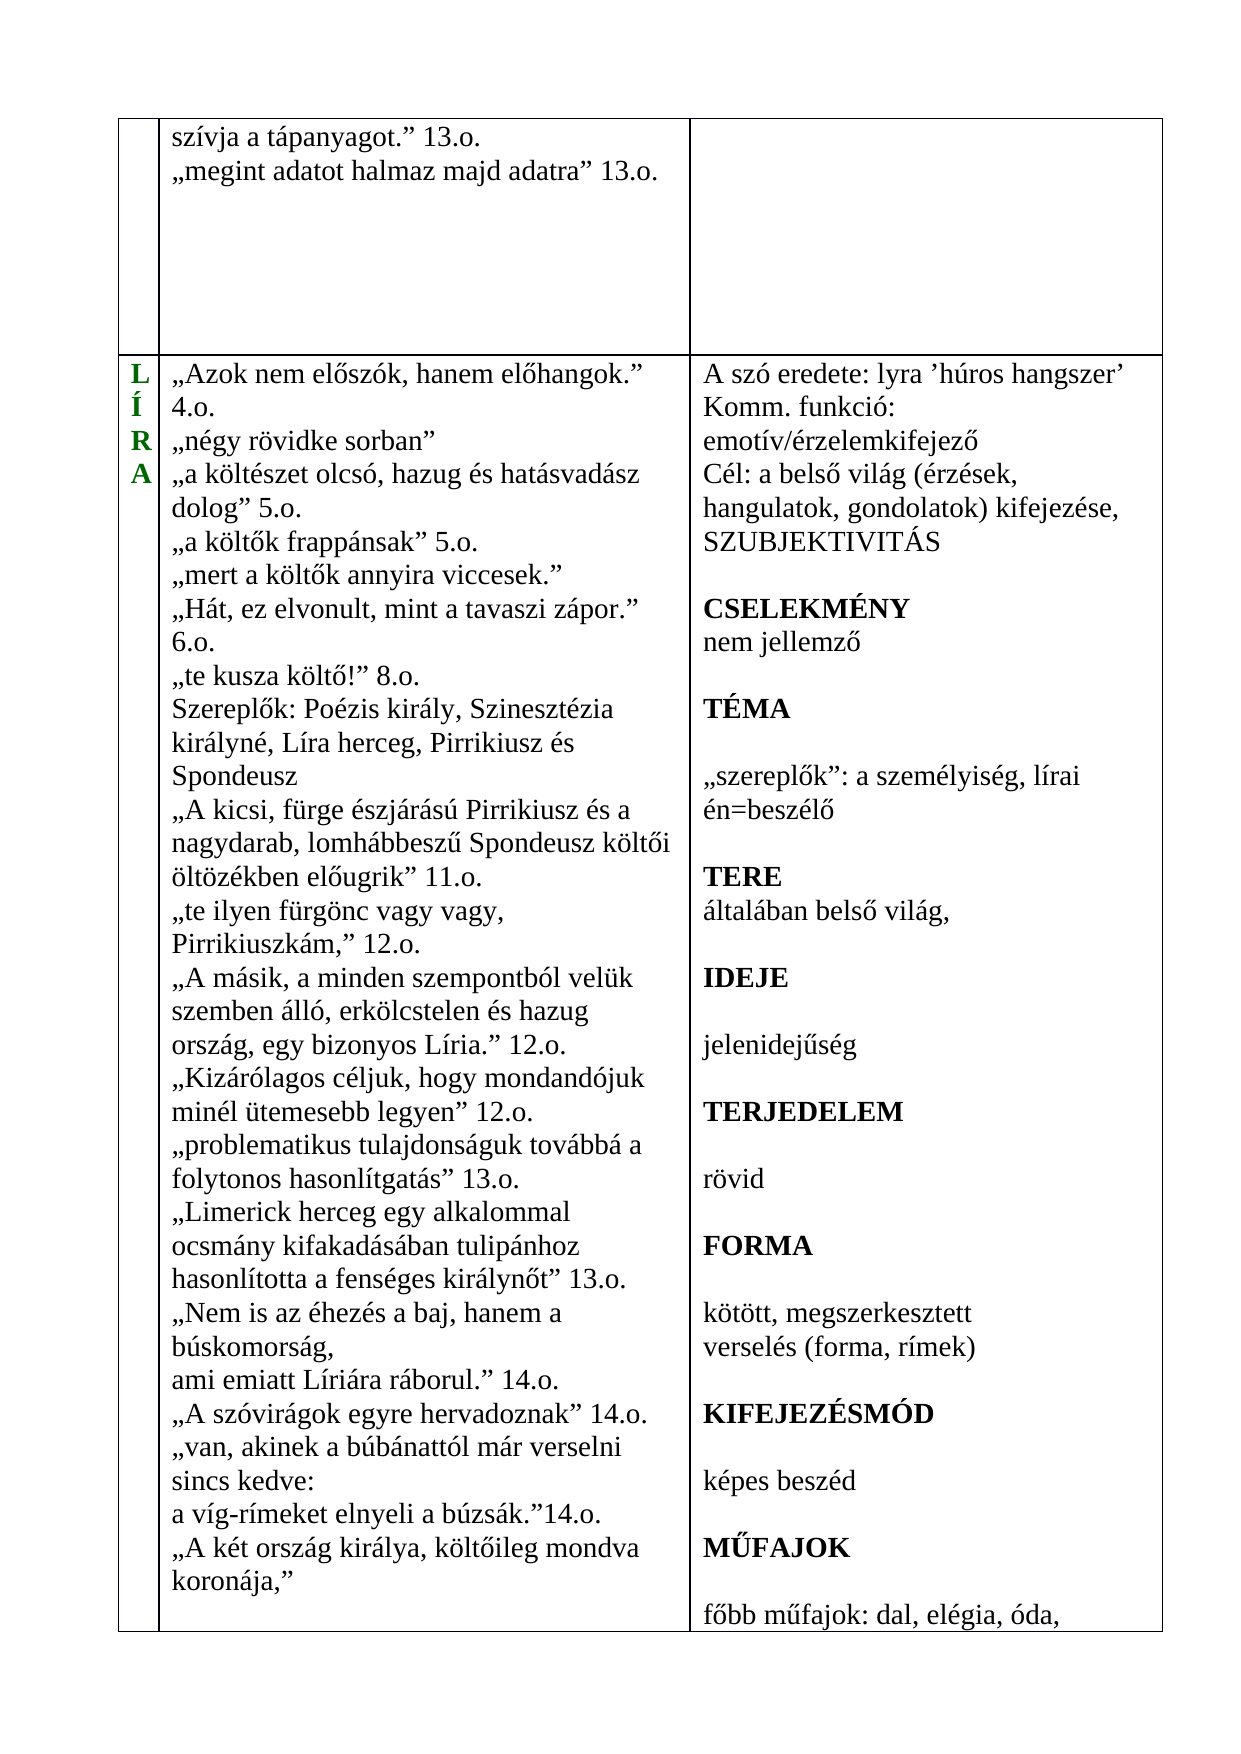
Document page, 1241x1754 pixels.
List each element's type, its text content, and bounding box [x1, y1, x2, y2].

table_cell [119, 119, 158, 354]
table_cell [691, 119, 1162, 354]
table_cell LÍRA [119, 356, 158, 1631]
table_cell A szó eredete: lyra ’húros hangszer’ Komm. funkció: emotív/érzelemkifejező Cél: a belső világ (érzések, hangulatok, gondolatok) kifejezése, SZUBJEKTIVITÁS CSELEKMÉNY nem jellemző TÉMA „szereplők”: a személyiség, lírai én=beszélő TERE általában belső világ, IDEJE jelenidejűség TERJEDELEM rövid FORMA kötött, megszerkesztett verselés (forma, rímek) KIFEJEZÉSMÓD képes beszéd MŰFAJOK főbb műfajok: dal, elégia, óda, [691, 356, 1162, 1631]
table_cell szívja a tápanyagot.” 13.o. „megint adatot halmaz majd adatra” 13.o. [160, 119, 689, 354]
table_cell „Azok nem előszók, hanem előhangok.” 4.o. „négy rövidke sorban” „a költészet olcsó, hazug és hatásvadász dolog” 5.o. „a költők frappánsak” 5.o. „mert a költők annyira viccesek.” „Hát, ez elvonult, mint a tavaszi zápor.” 6.o. „te kusza költő!” 8.o. Szereplők: Poézis király, Szinesztézia királyné, Líra herceg, Pirrikiusz és Spondeusz „A kicsi, fürge észjárású Pirrikiusz és a nagydarab, lomhábbeszű Spondeusz költői öltözékben előugrik” 11.o. „te ilyen fürgönc vagy vagy, Pirrikiuszkám,” 12.o. „A másik, a minden szempontból velük szemben álló, erkölcstelen és hazug ország, egy bizonyos Líria.” 12.o. „Kizárólagos céljuk, hogy mondandójuk minél ütemesebb legyen” 12.o. „problematikus tulajdonságuk továbbá a folytonos hasonlítgatás” 13.o. „Limerick herceg egy alkalommal ocsmány kifakadásában tulipánhoz hasonlította a fenséges királynőt” 13.o. „Nem is az éhezés a baj, hanem a búskomorság, ami emiatt Líriára ráborul.” 14.o. „A szóvirágok egyre hervadoznak” 14.o. „van, akinek a búbánattól már verselni sincs kedve: a víg-rímeket elnyeli a búzsák.”14.o. „A két ország királya, költőileg mondva koronája,” [160, 356, 689, 1631]
